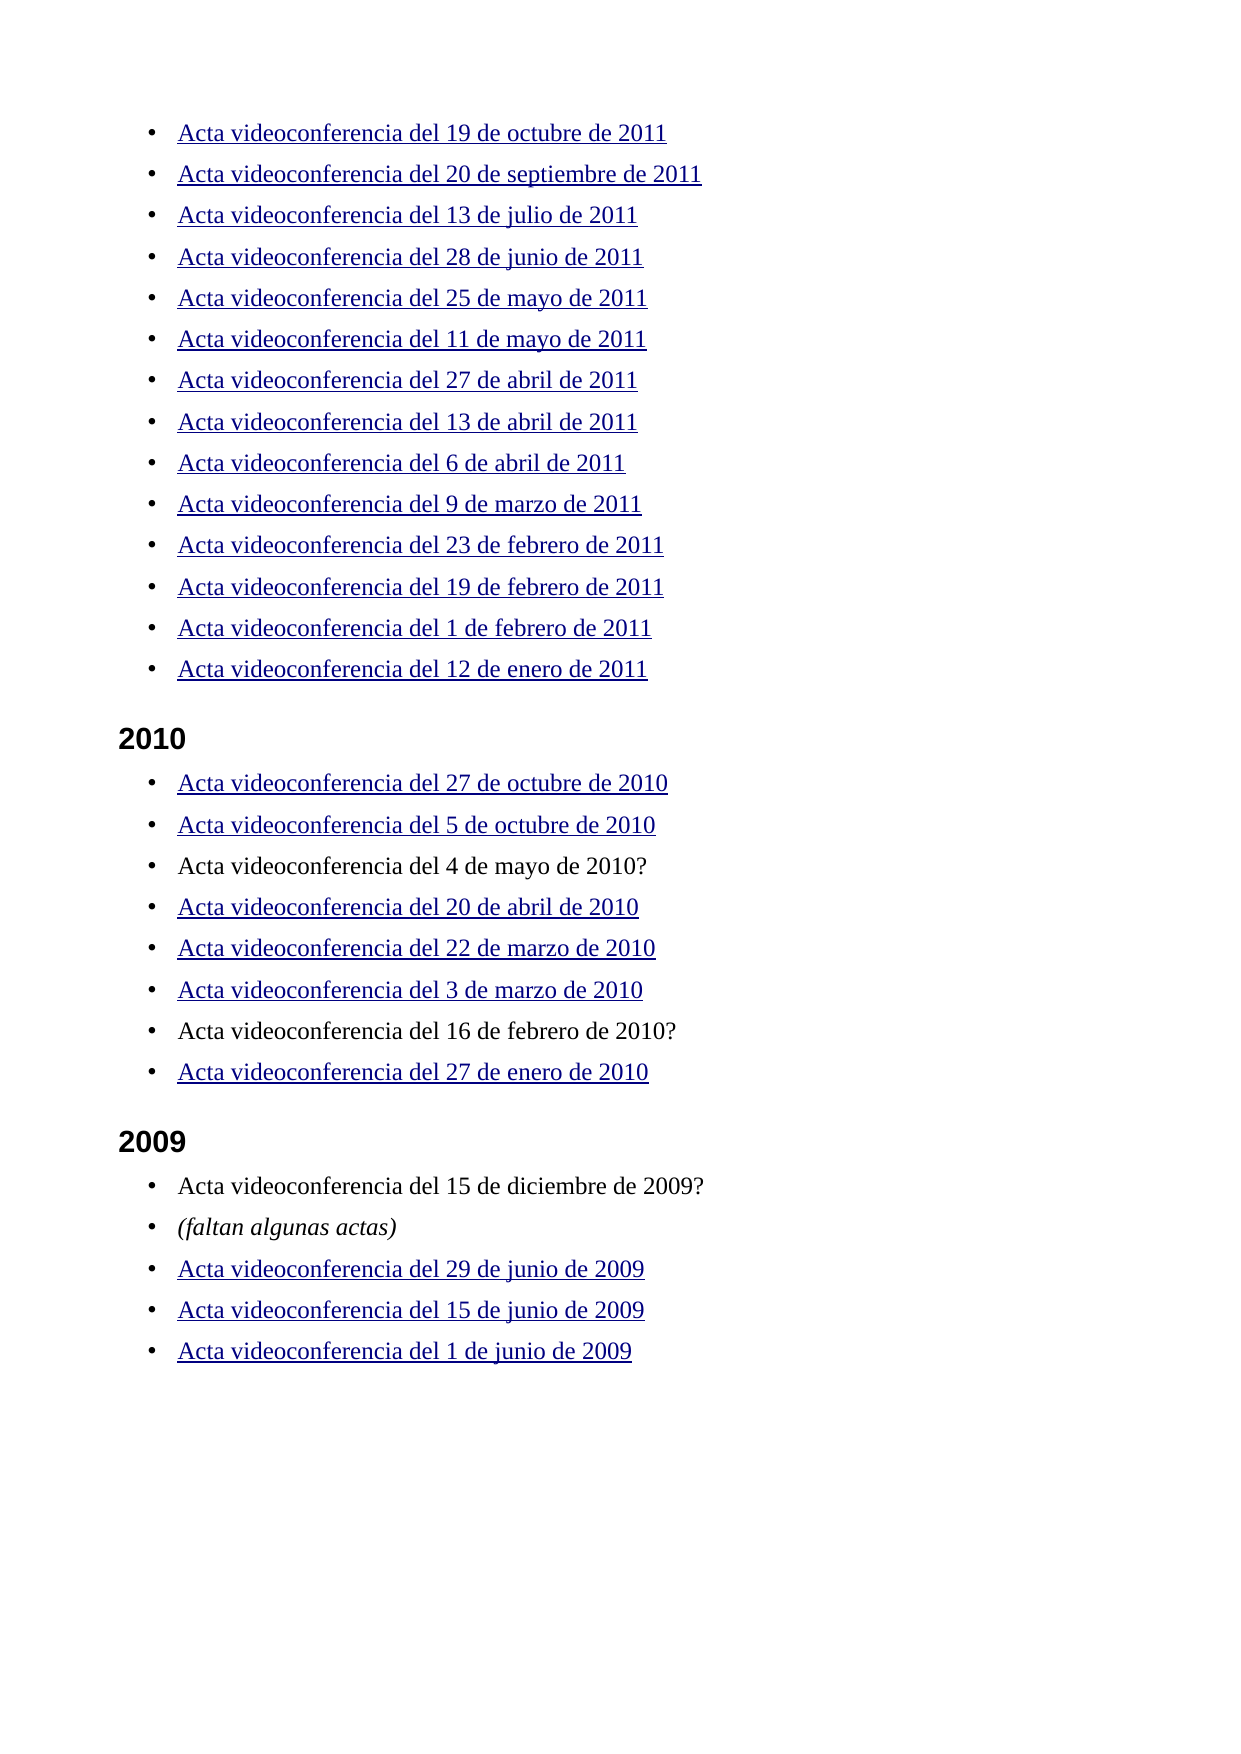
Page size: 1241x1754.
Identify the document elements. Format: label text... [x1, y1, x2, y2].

list Acta videoconferencia del 13 de julio de 2011 [148, 201, 1122, 229]
list Acta videoconferencia del 6 de abril de 2011 [148, 448, 1122, 477]
subtitle 2009 [118, 1123, 1122, 1159]
list Acta videoconferencia del 15 de junio de 2009 [148, 1295, 1122, 1324]
list Acta videoconferencia del 12 de enero de 2011 [148, 654, 1122, 683]
list Acta videoconferencia del 27 de octubre de 2010 [148, 768, 1122, 797]
list Acta videoconferencia del 20 de abril de 2010 [148, 892, 1122, 921]
list Acta videoconferencia del 11 de mayo de 2011 [148, 324, 1122, 353]
list Acta videoconferencia del 5 de octubre de 2010 [148, 810, 1122, 838]
list Acta videoconferencia del 22 de marzo de 2010 [148, 933, 1122, 962]
list Acta videoconferencia del 9 de marzo de 2011 [148, 489, 1122, 518]
list (faltan algunas actas) [148, 1212, 1122, 1241]
list Acta videoconferencia del 15 de diciembre de 2009? [148, 1171, 1122, 1200]
list Acta videoconferencia del 3 de marzo de 2010 [148, 975, 1122, 1003]
list Acta videoconferencia del 25 de mayo de 2011 [148, 283, 1122, 312]
subtitle 2010 [118, 721, 1122, 756]
list Acta videoconferencia del 19 de febrero de 2011 [148, 572, 1122, 601]
list Acta videoconferencia del 4 de mayo de 2010? [148, 851, 1122, 880]
list Acta videoconferencia del 19 de octubre de 2011 [148, 118, 1122, 147]
list Acta videoconferencia del 1 de junio de 2009 [148, 1336, 1122, 1365]
list Acta videoconferencia del 27 de abril de 2011 [148, 366, 1122, 394]
list Acta videoconferencia del 29 de junio de 2009 [148, 1254, 1122, 1282]
list Acta videoconferencia del 1 de febrero de 2011 [148, 613, 1122, 642]
list Acta videoconferencia del 20 de septiembre de 2011 [148, 159, 1122, 188]
list Acta videoconferencia del 16 de febrero de 2010? [148, 1016, 1122, 1045]
list Acta videoconferencia del 23 de febrero de 2011 [148, 531, 1122, 559]
list Acta videoconferencia del 28 de junio de 2011 [148, 242, 1122, 271]
list Acta videoconferencia del 13 de abril de 2011 [148, 407, 1122, 436]
list Acta videoconferencia del 27 de enero de 2010 [148, 1057, 1122, 1086]
